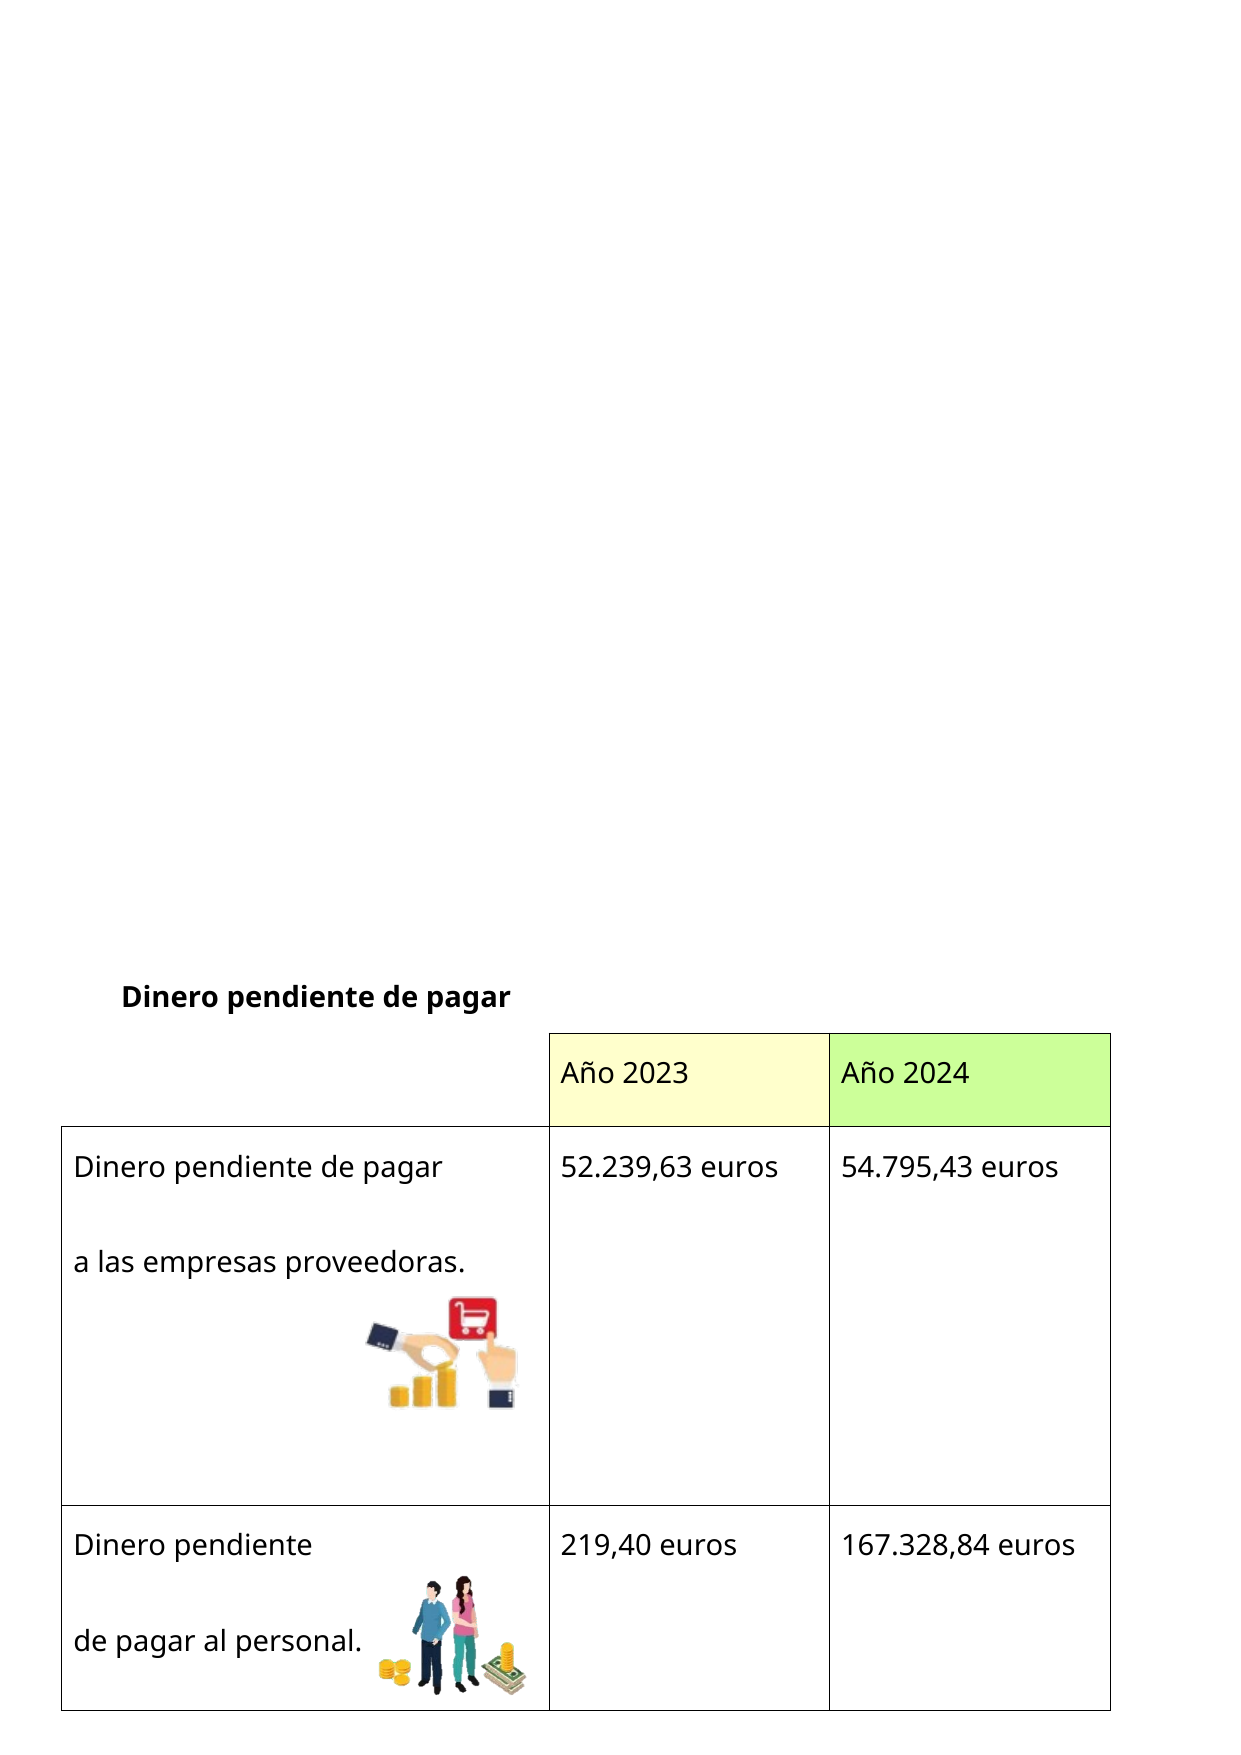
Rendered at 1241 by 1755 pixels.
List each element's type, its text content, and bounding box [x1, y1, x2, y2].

table_cell 54.795,43 euros [830, 1127, 1110, 1504]
text Dinero pendiente de pagar [121, 976, 1122, 1016]
table_cell Dinero pendiente de pagar a las empresas proveedoras. [62, 1127, 549, 1504]
table_cell 167.328,84 euros [830, 1506, 1110, 1709]
table_cell 219,40 euros [550, 1506, 829, 1709]
table_header [62, 1033, 549, 1126]
table_header Año 2024 [830, 1034, 1110, 1126]
table_cell 52.239,63 euros [550, 1127, 829, 1504]
table_header Año 2023 [550, 1034, 829, 1126]
table_cell Dinero pendiente de pagar al personal. [62, 1506, 549, 1709]
